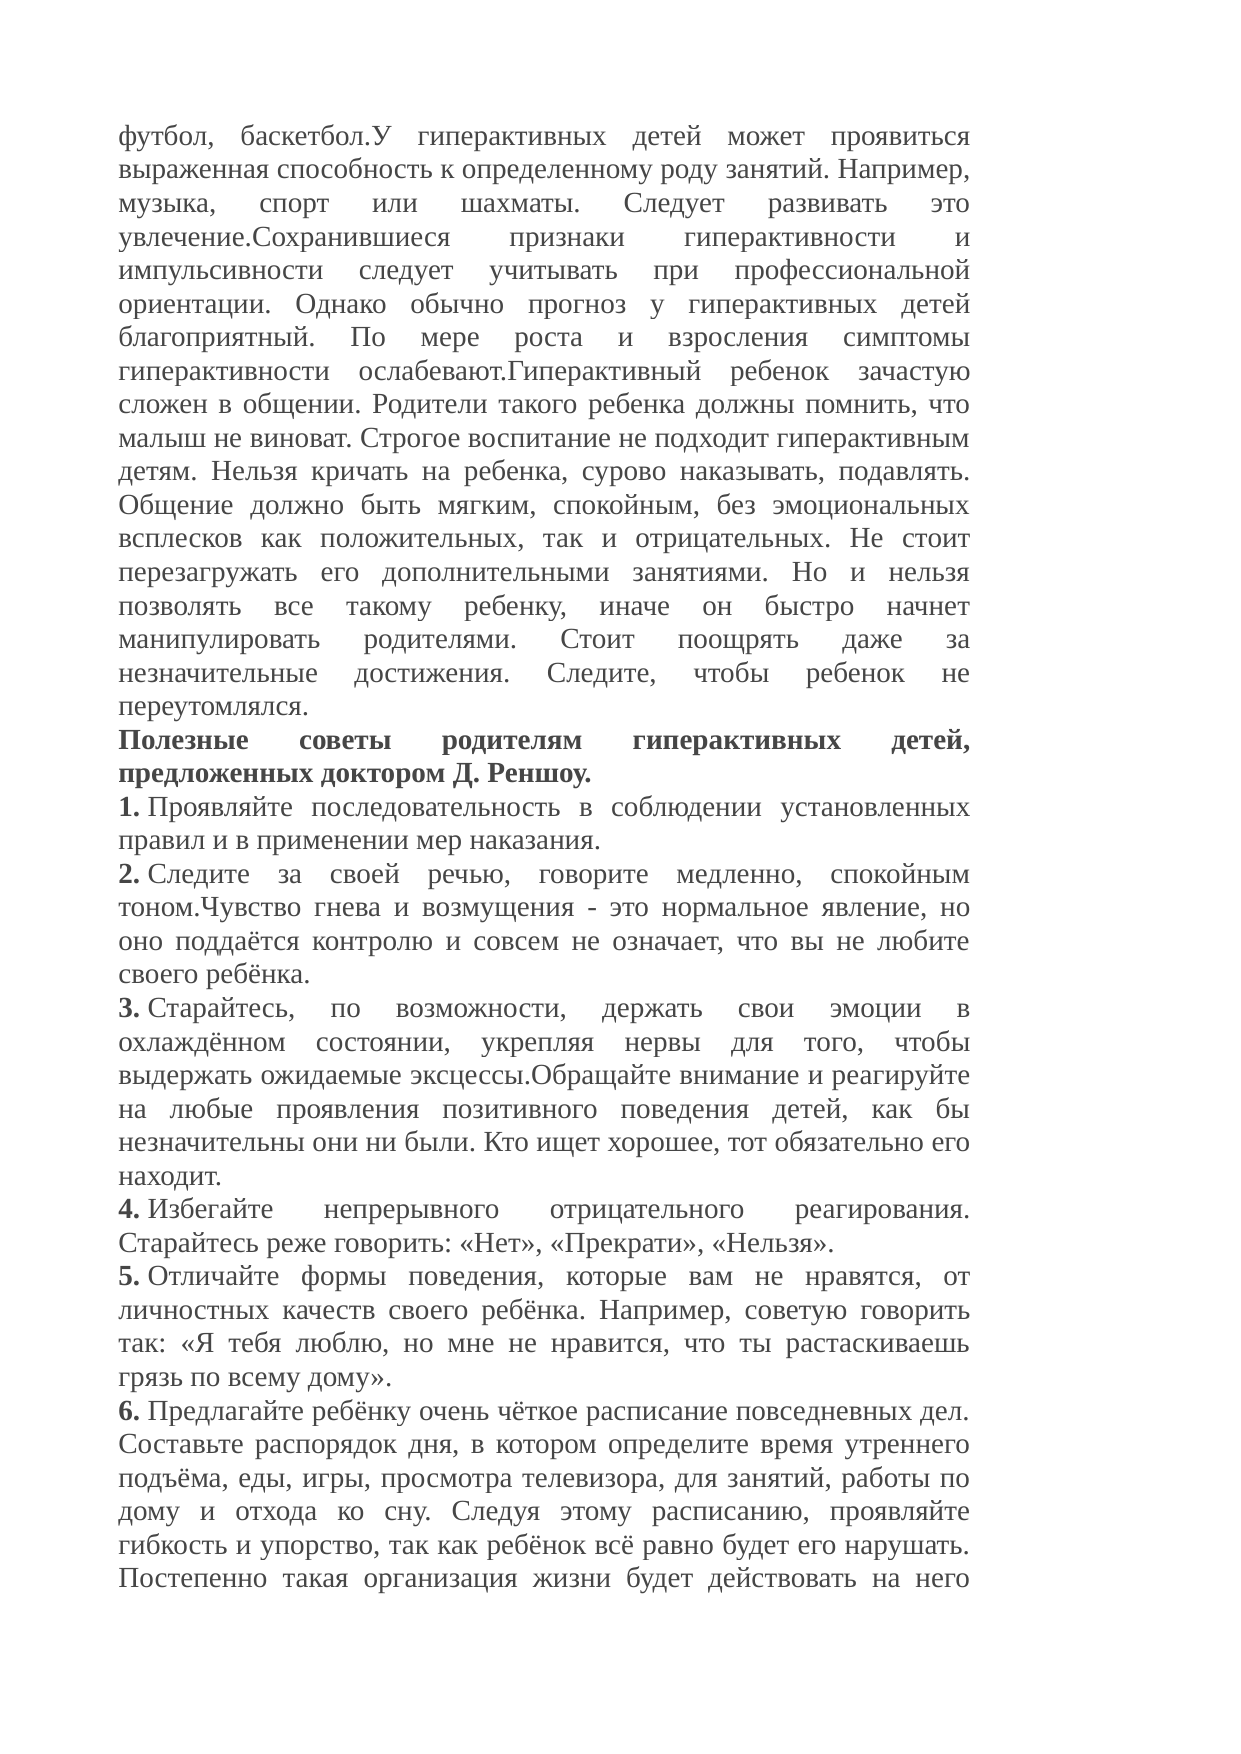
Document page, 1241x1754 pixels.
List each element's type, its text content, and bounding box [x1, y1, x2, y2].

text 2. Следите за своей речью, говорите медленно, спокойным тоном.Чувство гнева и возмущения - это нормальное явление, но оно поддаётся контролю и совсем не означает, что вы не любите своего ребёнка. [118, 856, 971, 990]
text 4. Избегайте непрерывного отрицательного реагирования. Старайтесь реже говорить: «Нет», «Прекрати», «Нельзя». [118, 1191, 971, 1258]
text 1. Проявляйте последовательность в соблюдении установленных правил и в применении мер наказания. [118, 789, 971, 856]
text футбол, баскетбол.У гиперактивных детей может проявиться выраженная способность к определенному роду занятий. Например, музыка, спорт или шахматы. Следует развивать это увлечение.Сохранившиеся признаки гиперактивности и импульсивности следует учитывать при профессиональной ориентации. Однако обычно прогноз у гиперактивных детей благоприятный. По мере роста и взросления симптомы гиперактивности ослабевают.Гиперактивный ребенок зачастую сложен в общении. Родители такого ребенка должны помнить, что малыш не виноват. Строгое воспитание не подходит гиперактивным детям. Нельзя кричать на ребенка, сурово наказывать, подавлять. Общение должно быть мягким, спокойным, без эмоциональных всплесков как положительных, так и отрицательных. Не стоит перезагружать его дополнительными занятиями. Но и нельзя позволять все такому ребенку, иначе он быстро начнет манипулировать родителями. Стоит поощрять даже за незначительные достижения. Следите, чтобы ребенок не переутомлялся. Полезные советы родителям гиперактивных детей, предложенных доктором Д. Реншоу. [118, 118, 971, 789]
text 5. Отличайте формы поведения, которые вам не нравятся, от личностных качеств своего ребёнка. Например, советую говорить так: «Я тебя люблю, но мне не нравится, что ты растаскиваешь грязь по всему дому». [118, 1258, 971, 1393]
text 6. Предлагайте ребёнку очень чёткое расписание повседневных дел. Составьте распорядок дня, в котором определите время утреннего подъёма, еды, игры, просмотра телевизора, для занятий, работы по дому и отхода ко сну. Следуя этому расписанию, проявляйте гибкость и упорство, так как ребёнок всё равно будет его нарушать. Постепенно такая организация жизни будет действовать на него [118, 1393, 971, 1594]
text 3. Старайтесь, по возможности, держать свои эмоции в охлаждённом состоянии, укpeпляя нервы для того, чтобы выдержать ожидаемые эксцессы.Обращайте внимание и реагируйте на любые проявления позитивного поведения детей, как бы незначительны они ни были. Кто ищет хорошее, тот обязательно его находит. [118, 990, 971, 1191]
